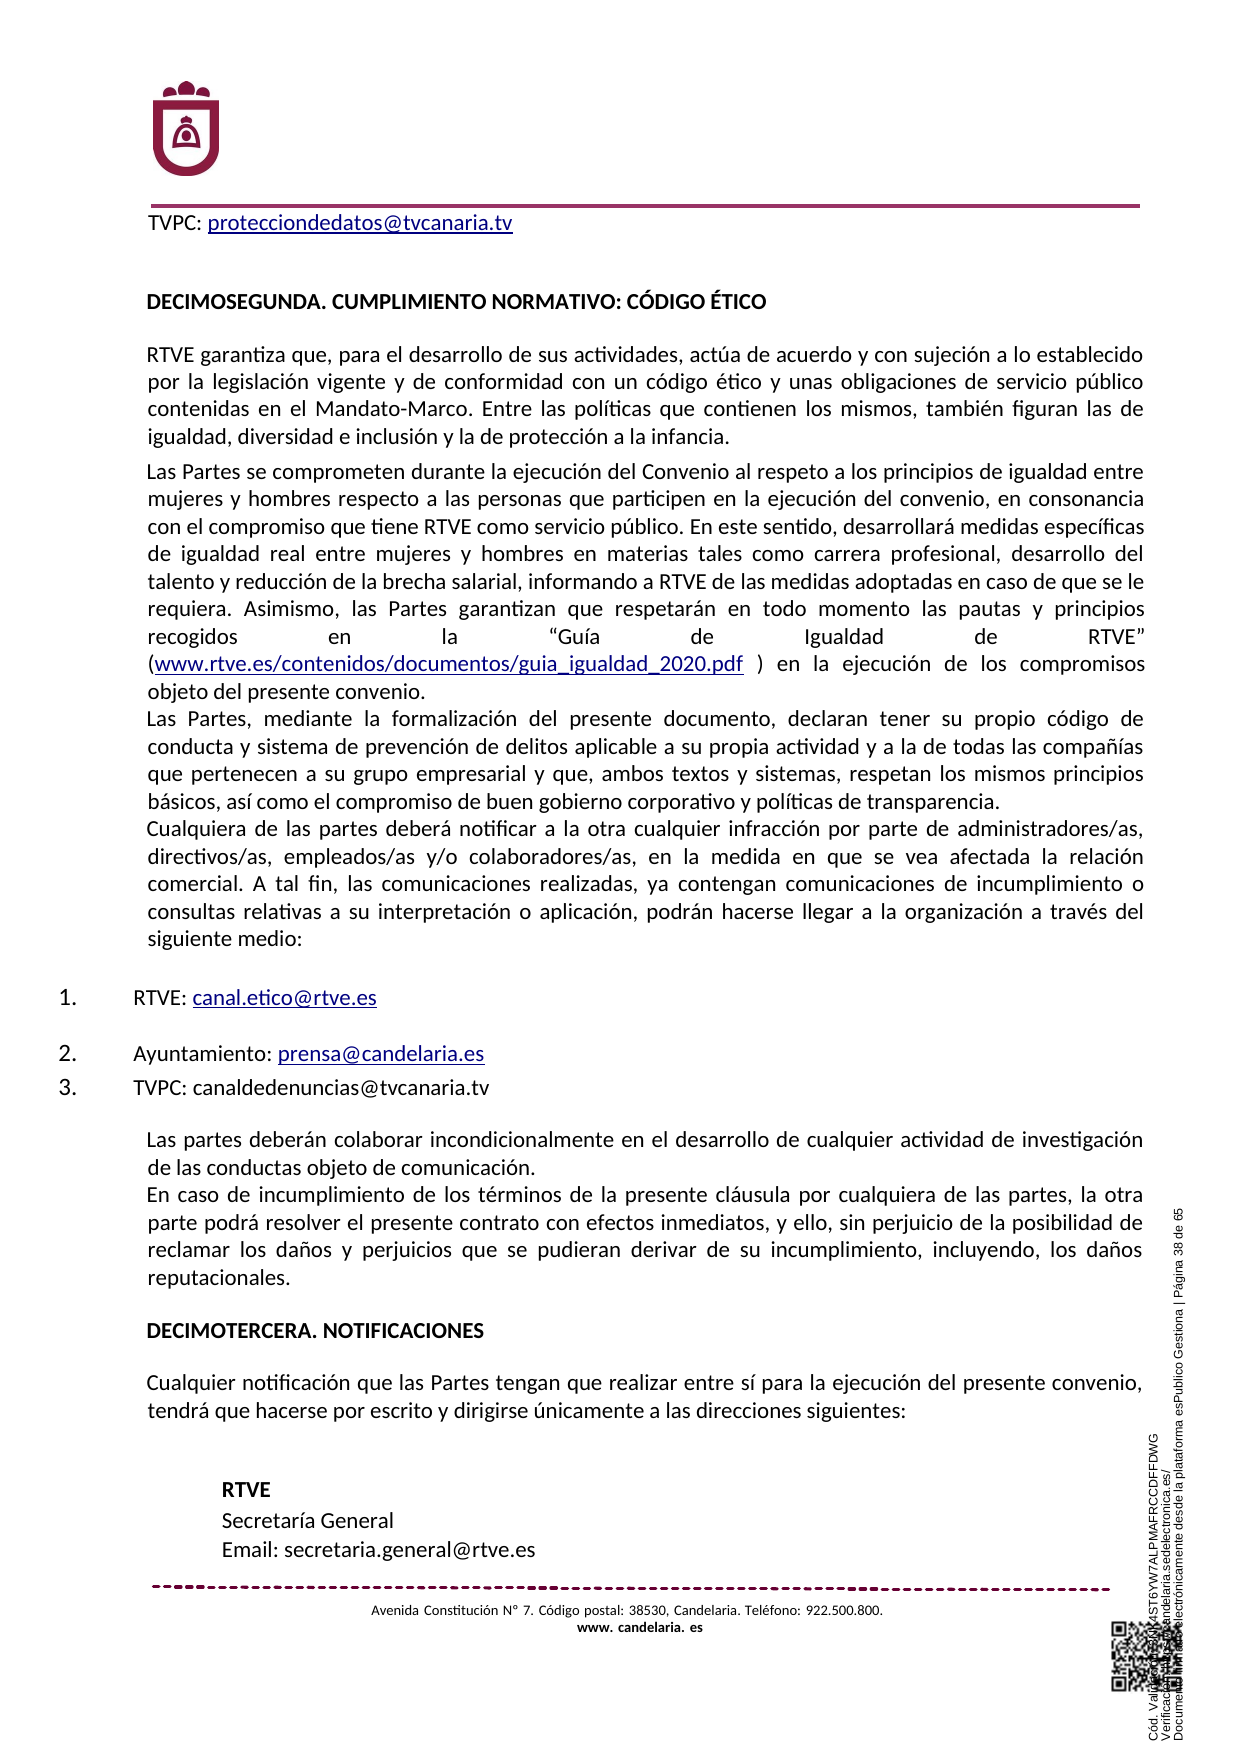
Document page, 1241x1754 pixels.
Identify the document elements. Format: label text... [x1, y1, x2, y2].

list TVPC: canaldedenuncias@tvcanaria.tv [58, 1071, 1146, 1101]
text En caso de incumplimiento de los términos de la presente cláusula por cualquiera de las partes, la otra parte podrá resolver el presente contrato con efectos inmediatos, y ello, sin perjuicio de la posibilidad de reclamar los daños y perjuicios que se pudieran derivar de su incumplimiento, incluyendo, los daños reputacionales. [146, 1181, 1146, 1291]
list Ayuntamiento: prensa@candelaria.es [58, 1037, 1146, 1068]
text Email: secretaria.general@rtve.es [222, 1536, 1146, 1563]
text Secretaría General [222, 1506, 1146, 1533]
text DECIMOTERCERA. NOTIFICACIONES [146, 1316, 1146, 1344]
text Cualquiera de las partes deberá notificar a la otra cualquier infracción por parte de administradores/as, directivos/as, empleados/as y/o colaboradores/as, en la medida en que se vea afectada la relación comercial. A tal fin, las comunicaciones realizadas, ya contengan comunicaciones de incumplimiento o consultas relativas a su interpretación o aplicación, podrán hacerse llegar a la organización a través del siguiente medio: [146, 815, 1146, 952]
text Cualquier notificación que las Partes tengan que realizar entre sí para la ejecución del presente convenio, tendrá que hacerse por escrito y dirigirse únicamente a las direcciones siguientes: [146, 1369, 1146, 1424]
text Las Partes, mediante la formalización del presente documento, declaran tener su propio código de conducta y sistema de prevención de delitos aplicable a su propia actividad y a la de todas las compañías que pertenecen a su grupo empresarial y que, ambos textos y sistemas, respetan los mismos principios básicos, así como el compromiso de buen gobierno corporativo y políticas de transparencia. [146, 705, 1146, 815]
text Las partes deberán colaborar incondicionalmente en el desarrollo de cualquier actividad de investigación de las conductas objeto de comunicación. [146, 1126, 1146, 1181]
text TVPC: protecciondedatos@tvcanaria.tv [148, 151, 1146, 236]
text DECIMOSEGUNDA. CUMPLIMIENTO NORMATIVO: CÓDIGO ÉTICO [146, 287, 1146, 315]
text RTVE garantiza que, para el desarrollo de sus actividades, actúa de acuerdo y con sujeción a lo establecido por la legislación vigente y de conformidad con un código ético y unas obligaciones de servicio público contenidas en el Mandato-Marco. Entre las políticas que contienen los mismos, también figuran las de igualdad, diversidad e inclusión y la de protección a la infancia. [146, 340, 1146, 450]
text Las Partes se comprometen durante la ejecución del Convenio al respeto a los principios de igualdad entre mujeres y hombres respecto a las personas que participen en la ejecución del convenio, en consonancia con el compromiso que tiene RTVE como servicio público. En este sentido, desarrollará medidas específicas de igualdad real entre mujeres y hombres en materias tales como carrera profesional, desarrollo del talento y reducción de la brecha salarial, informando a RTVE de las medidas adoptadas en caso de que se le requiera. Asimismo, las Partes garantizan que respetarán en todo momento las pautas y principios recogidos en la “Guía de Igualdad de RTVE” (www.rtve.es/contenidos/documentos/guia_igualdad_2020.pdf ) en la ejecución de los compromisos objeto del presente convenio. [146, 458, 1146, 705]
list RTVE: canal.etico@rtve.es [58, 981, 1146, 1011]
text RTVE [222, 1475, 1146, 1503]
